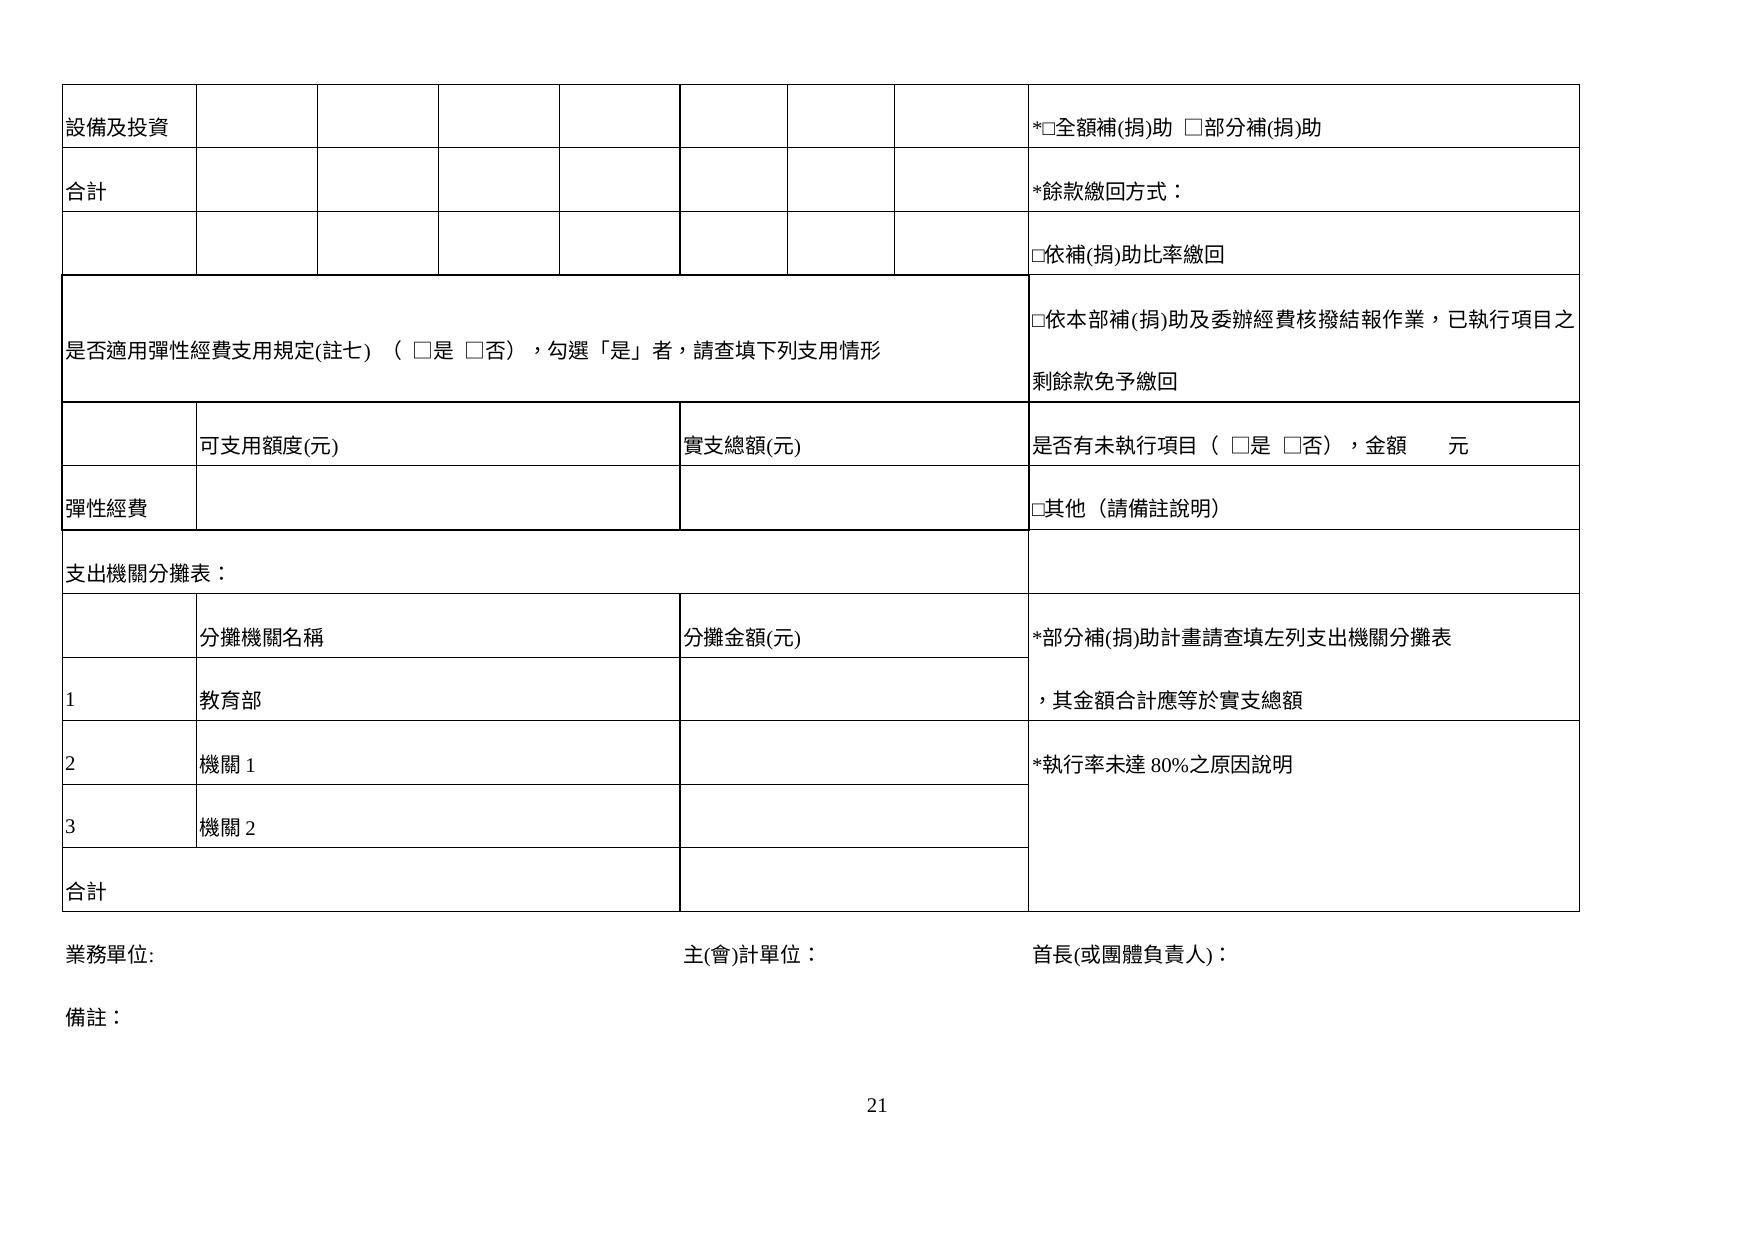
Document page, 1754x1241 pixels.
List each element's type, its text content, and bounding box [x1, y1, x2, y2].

table_cell 分攤金額(元) [681, 594, 1028, 657]
table_cell 主(會)計單位： [680, 912, 955, 974]
table_cell 合計 [63, 148, 196, 211]
table_cell 是否有未執行項目（ □是 □否），金額 元 [1030, 403, 1579, 465]
table_cell 是否適用彈性經費支用規定(註七) （ □是 □否），勾選「是」者，請查填下列支用情形 [63, 276, 1028, 401]
table_cell [681, 658, 1028, 720]
table_cell [895, 148, 1028, 211]
table_cell [1029, 974, 1170, 1037]
table_cell 3 [63, 785, 196, 847]
table_cell [1029, 530, 1579, 593]
table_cell [1029, 847, 1579, 911]
table_cell 設備及投資 [63, 85, 196, 147]
table_cell [1254, 912, 1580, 974]
table_cell [439, 85, 559, 147]
table_cell [560, 148, 679, 211]
table_cell [788, 85, 894, 147]
table_cell 1 [63, 658, 196, 720]
table_cell [895, 212, 1028, 274]
table_cell [1170, 974, 1284, 1037]
table_cell □其他（請備註說明） [1030, 466, 1579, 528]
table_cell [681, 466, 1028, 528]
table_cell [681, 721, 1028, 784]
table_cell *□全額補(捐)助 □部分補(捐)助 [1029, 85, 1579, 147]
table_cell 2 [63, 721, 196, 784]
table_cell [63, 403, 196, 465]
table_cell 教育部 [197, 658, 679, 720]
table_cell [63, 594, 196, 657]
table_cell 可支用額度(元) [197, 403, 679, 465]
table_cell [895, 85, 1028, 147]
table_cell [63, 212, 196, 274]
table_cell □依補(捐)助比率繳回 [1029, 212, 1579, 274]
table_cell 合計 [63, 848, 679, 911]
table_cell *餘款繳回方式： [1029, 148, 1579, 211]
table_cell [680, 974, 955, 1037]
table_cell [197, 148, 317, 211]
table_cell [1284, 974, 1580, 1037]
table_cell □依本部補(捐)助及委辦經費核撥結報作業，已執行項目之剩餘款免予繳回 [1030, 275, 1579, 401]
table_cell [681, 85, 787, 147]
table_cell [318, 85, 438, 147]
table_cell *執行率未達80%之原因說明 [1029, 721, 1579, 784]
table_cell ，其金額合計應等於實支總額 [1029, 657, 1579, 720]
table_cell [560, 212, 679, 274]
table_cell 業務單位: [62, 912, 680, 974]
table_cell [197, 85, 317, 147]
table_cell [439, 148, 559, 211]
table_cell *部分補(捐)助計畫請查填左列支出機關分攤表 [1029, 594, 1579, 657]
table_cell [681, 785, 1028, 847]
table_cell 首長(或團體負責人)： [1029, 912, 1253, 974]
table_cell 實支總額(元) [681, 403, 1028, 465]
table_cell [197, 212, 317, 274]
table_cell [955, 974, 1029, 1037]
table_cell [788, 212, 894, 274]
table_cell 分攤機關名稱 [197, 594, 679, 657]
table_cell [955, 912, 1029, 974]
table_cell 機關2 [197, 785, 679, 847]
table_cell [1029, 784, 1579, 847]
table_cell [788, 148, 894, 211]
table_cell 機關1 [197, 721, 679, 784]
table_cell [681, 148, 787, 211]
table_cell [197, 466, 679, 528]
table_cell [318, 212, 438, 274]
table_cell [681, 212, 787, 274]
table_cell 支出機關分攤表： [63, 531, 1028, 593]
table_cell [681, 848, 1028, 911]
table_cell [560, 85, 679, 147]
table_cell 備註： [62, 974, 680, 1037]
table_cell 彈性經費 [63, 466, 196, 528]
table_cell [439, 212, 559, 274]
table_cell [318, 148, 438, 211]
